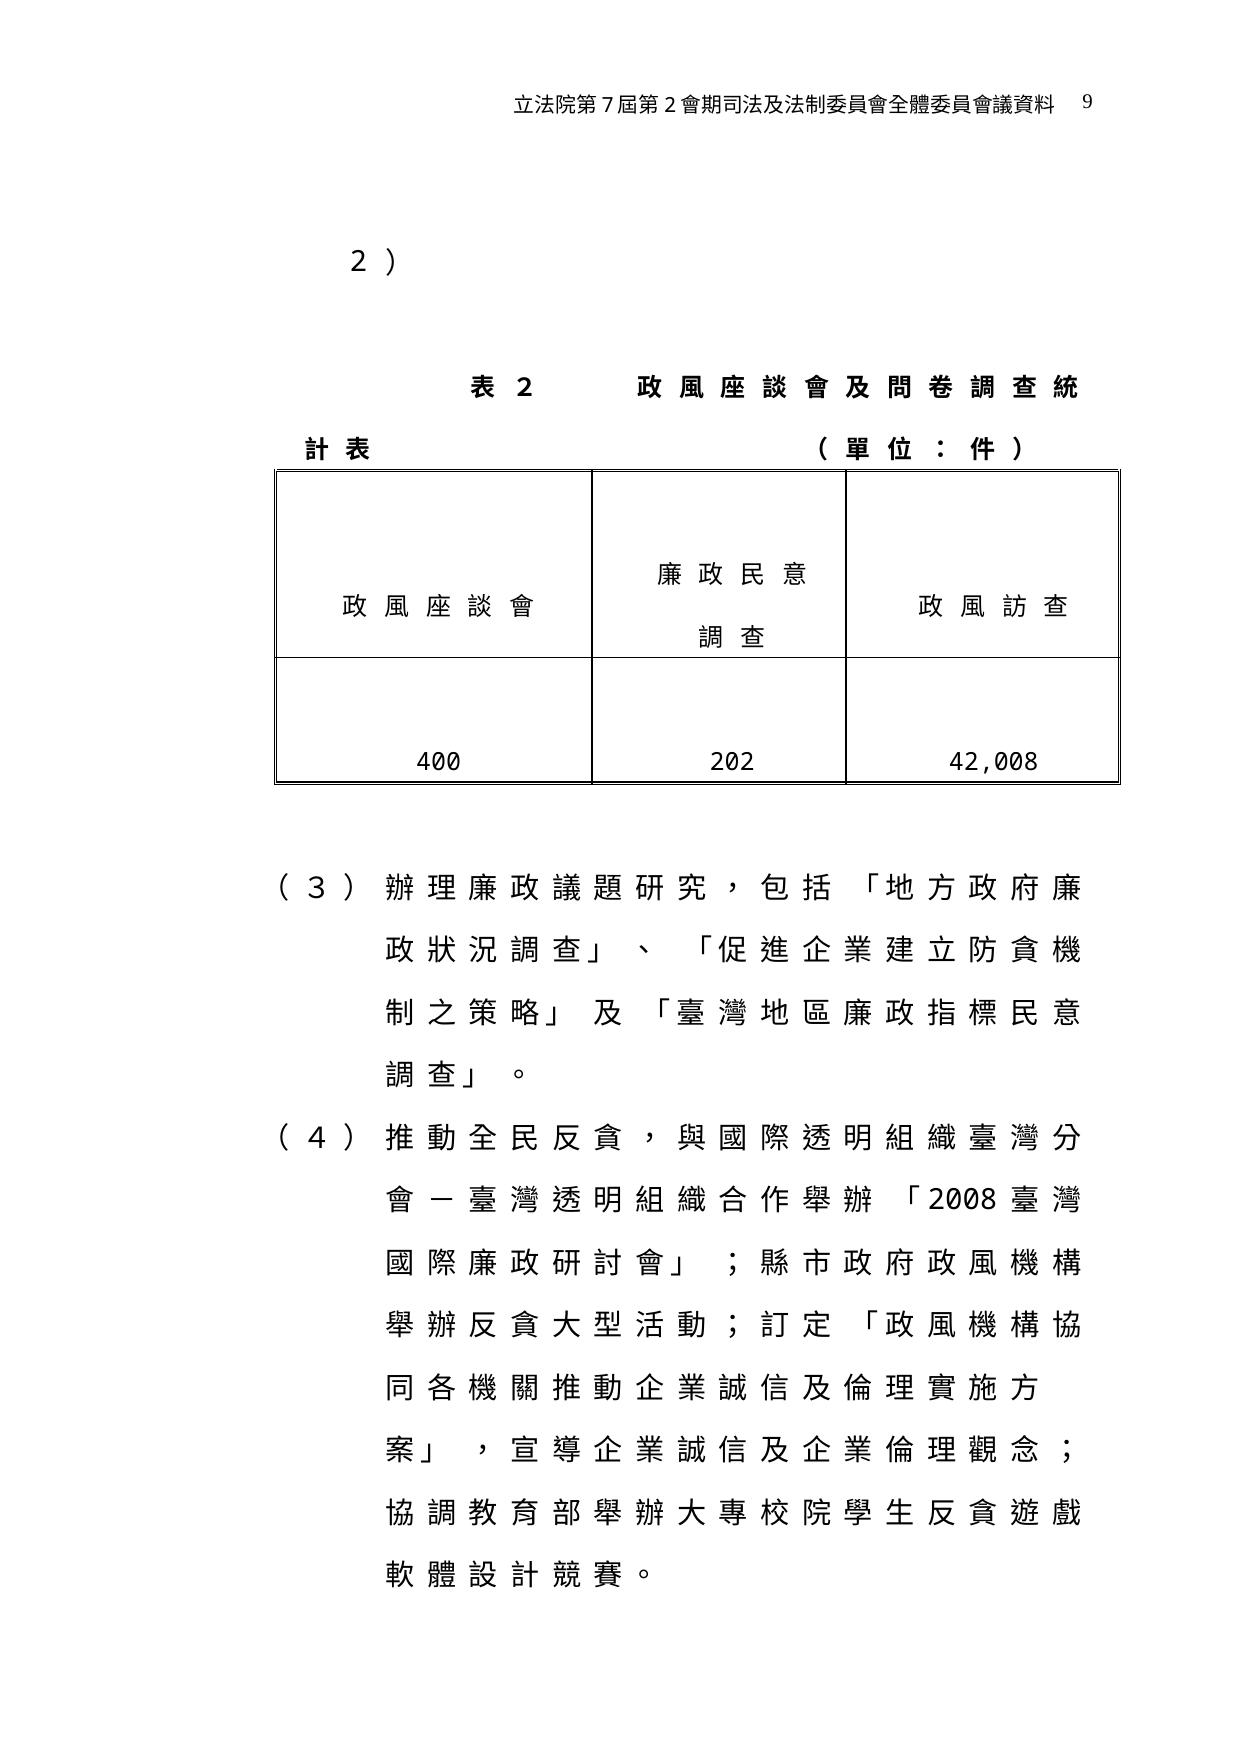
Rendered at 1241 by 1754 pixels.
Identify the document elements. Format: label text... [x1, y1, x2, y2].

table_cell 政風座談會 [277, 472, 591, 656]
table_cell 政風訪查 [847, 472, 1118, 656]
table_header 表２ 政風座談會及問卷調查統計表 （單位：件） [277, 285, 1118, 469]
table_cell 202 [593, 658, 845, 781]
text （３）辦理廉政議題研究，包括「地方政府廉政狀況調查」、「促進企業建立防貪機制之策略」及「臺灣地區廉政指標民意調查」。 [252, 844, 1087, 1094]
table_cell 42,008 [847, 658, 1118, 781]
table_cell 400 [277, 658, 591, 781]
text （４）推動全民反貪，與國際透明組織臺灣分會－臺灣透明組織合作舉辦「2008臺灣國際廉政研討會」；縣市政府政風機構舉辦反貪大型活動；訂定「政風機構協同各機關推動企業誠信及倫理實施方案」，宣導企業誠信及企業倫理觀念；協調教育部舉辦大專校院學生反貪遊戲軟體設計競賽。 [252, 1094, 1087, 1594]
table_cell 廉政民意調查 [593, 472, 845, 656]
text 2） [258, 219, 1087, 281]
